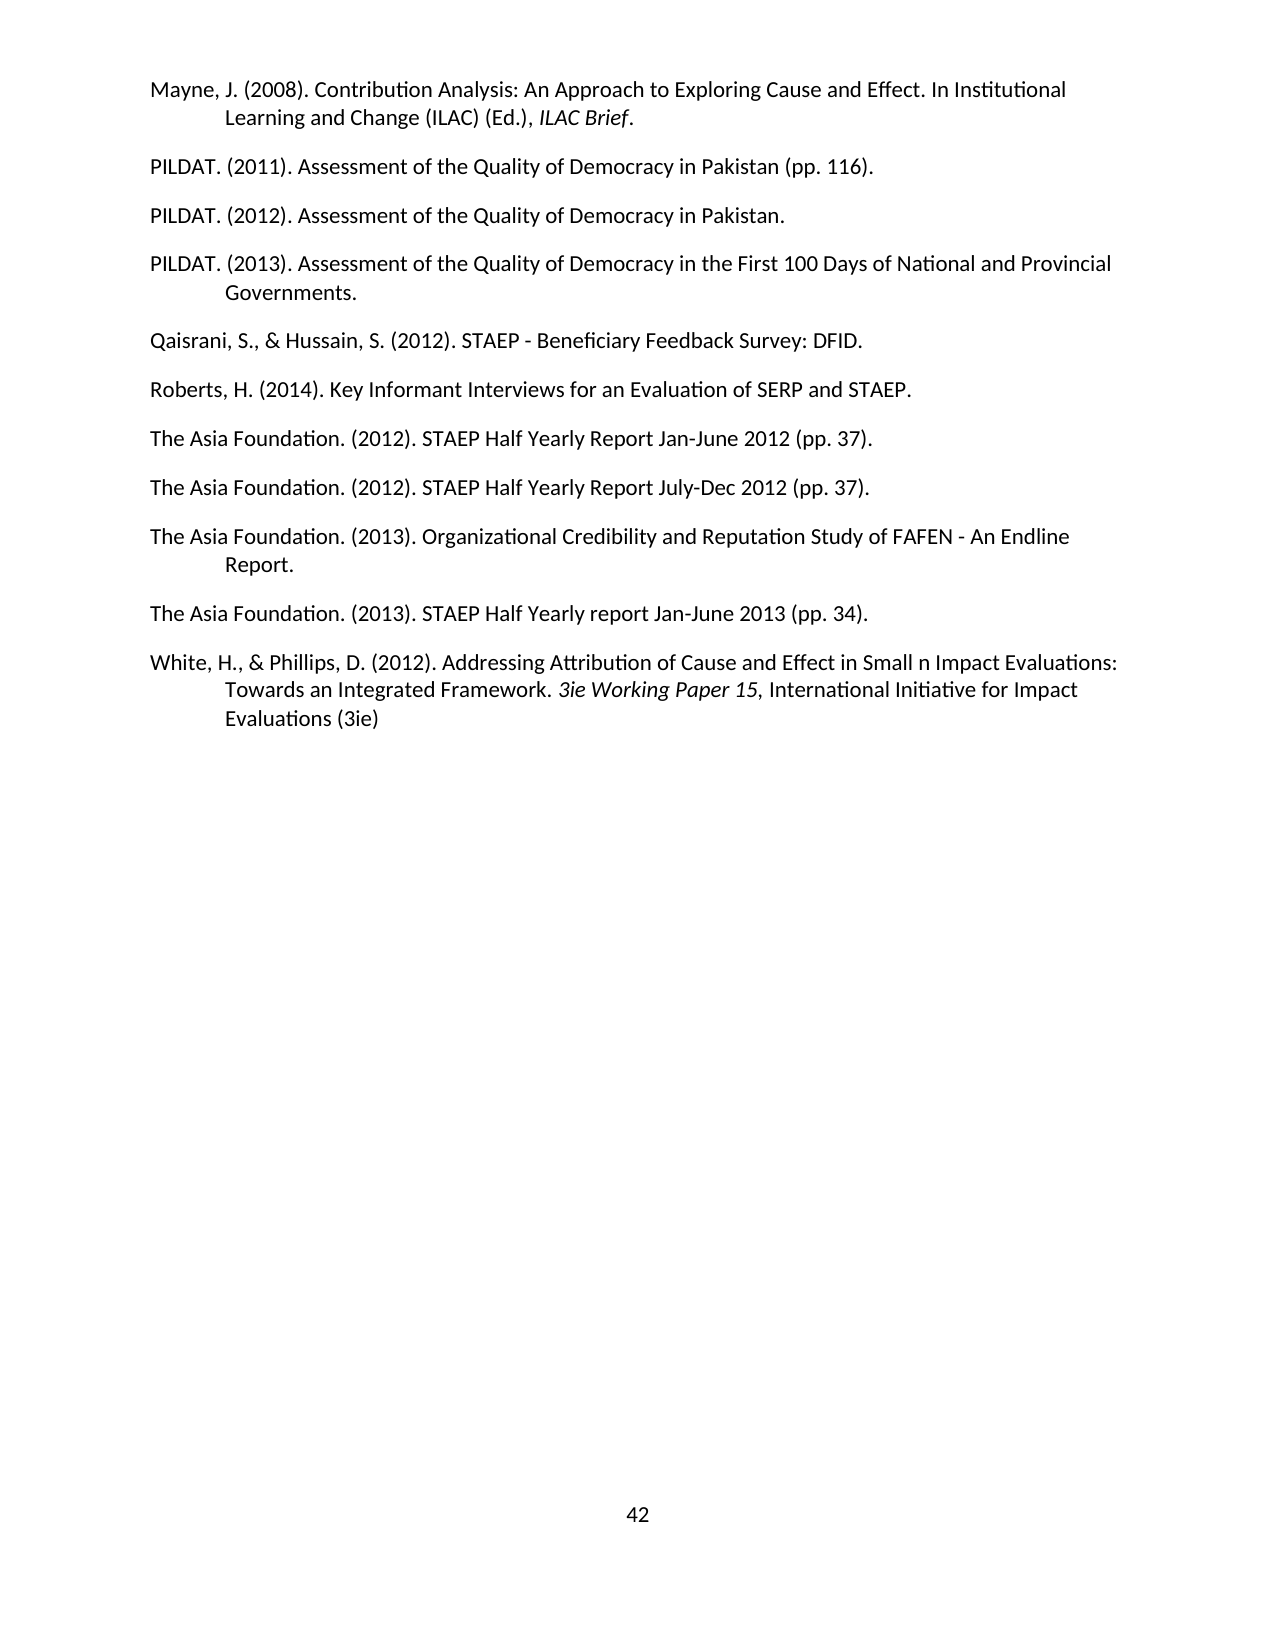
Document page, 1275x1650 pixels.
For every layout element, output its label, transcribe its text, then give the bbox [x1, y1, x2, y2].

text Qaisrani, S., & Hussain, S. (2012). STAEP - Beneficiary Feedback Survey: DFID. [150, 326, 1125, 354]
text Roberts, H. (2014). Key Informant Interviews for an Evaluation of SERP and STAEP. [150, 375, 1125, 403]
text The Asia Foundation. (2012). STAEP Half Yearly Report Jan-June 2012 (pp. 37). [150, 424, 1125, 452]
text PILDAT. (2011). Assessment of the Quality of Democracy in Pakistan (pp. 116). [150, 152, 1125, 180]
text PILDAT. (2013). Assessment of the Quality of Democracy in the First 100 Days of National and Provincial Governments. [150, 249, 1125, 306]
text PILDAT. (2012). Assessment of the Quality of Democracy in Pakistan. [150, 201, 1125, 229]
text The Asia Foundation. (2013). STAEP Half Yearly report Jan-June 2013 (pp. 34). [150, 599, 1125, 627]
text The Asia Foundation. (2012). STAEP Half Yearly Report July-Dec 2012 (pp. 37). [150, 473, 1125, 501]
text The Asia Foundation. (2013). Organizational Credibility and Reputation Study of FAFEN - An Endline Report. [150, 522, 1125, 578]
text Mayne, J. (2008). Contribution Analysis: An Approach to Exploring Cause and Effect. In Institutional Learning and Change (ILAC) (Ed.), ILAC Brief. [150, 75, 1125, 131]
text White, H., & Phillips, D. (2012). Addressing Attribution of Cause and Effect in Small n Impact Evaluations: Towards an Integrated Framework. 3ie Working Paper 15, International Initiative for Impact Evaluations (3ie) [150, 648, 1125, 732]
